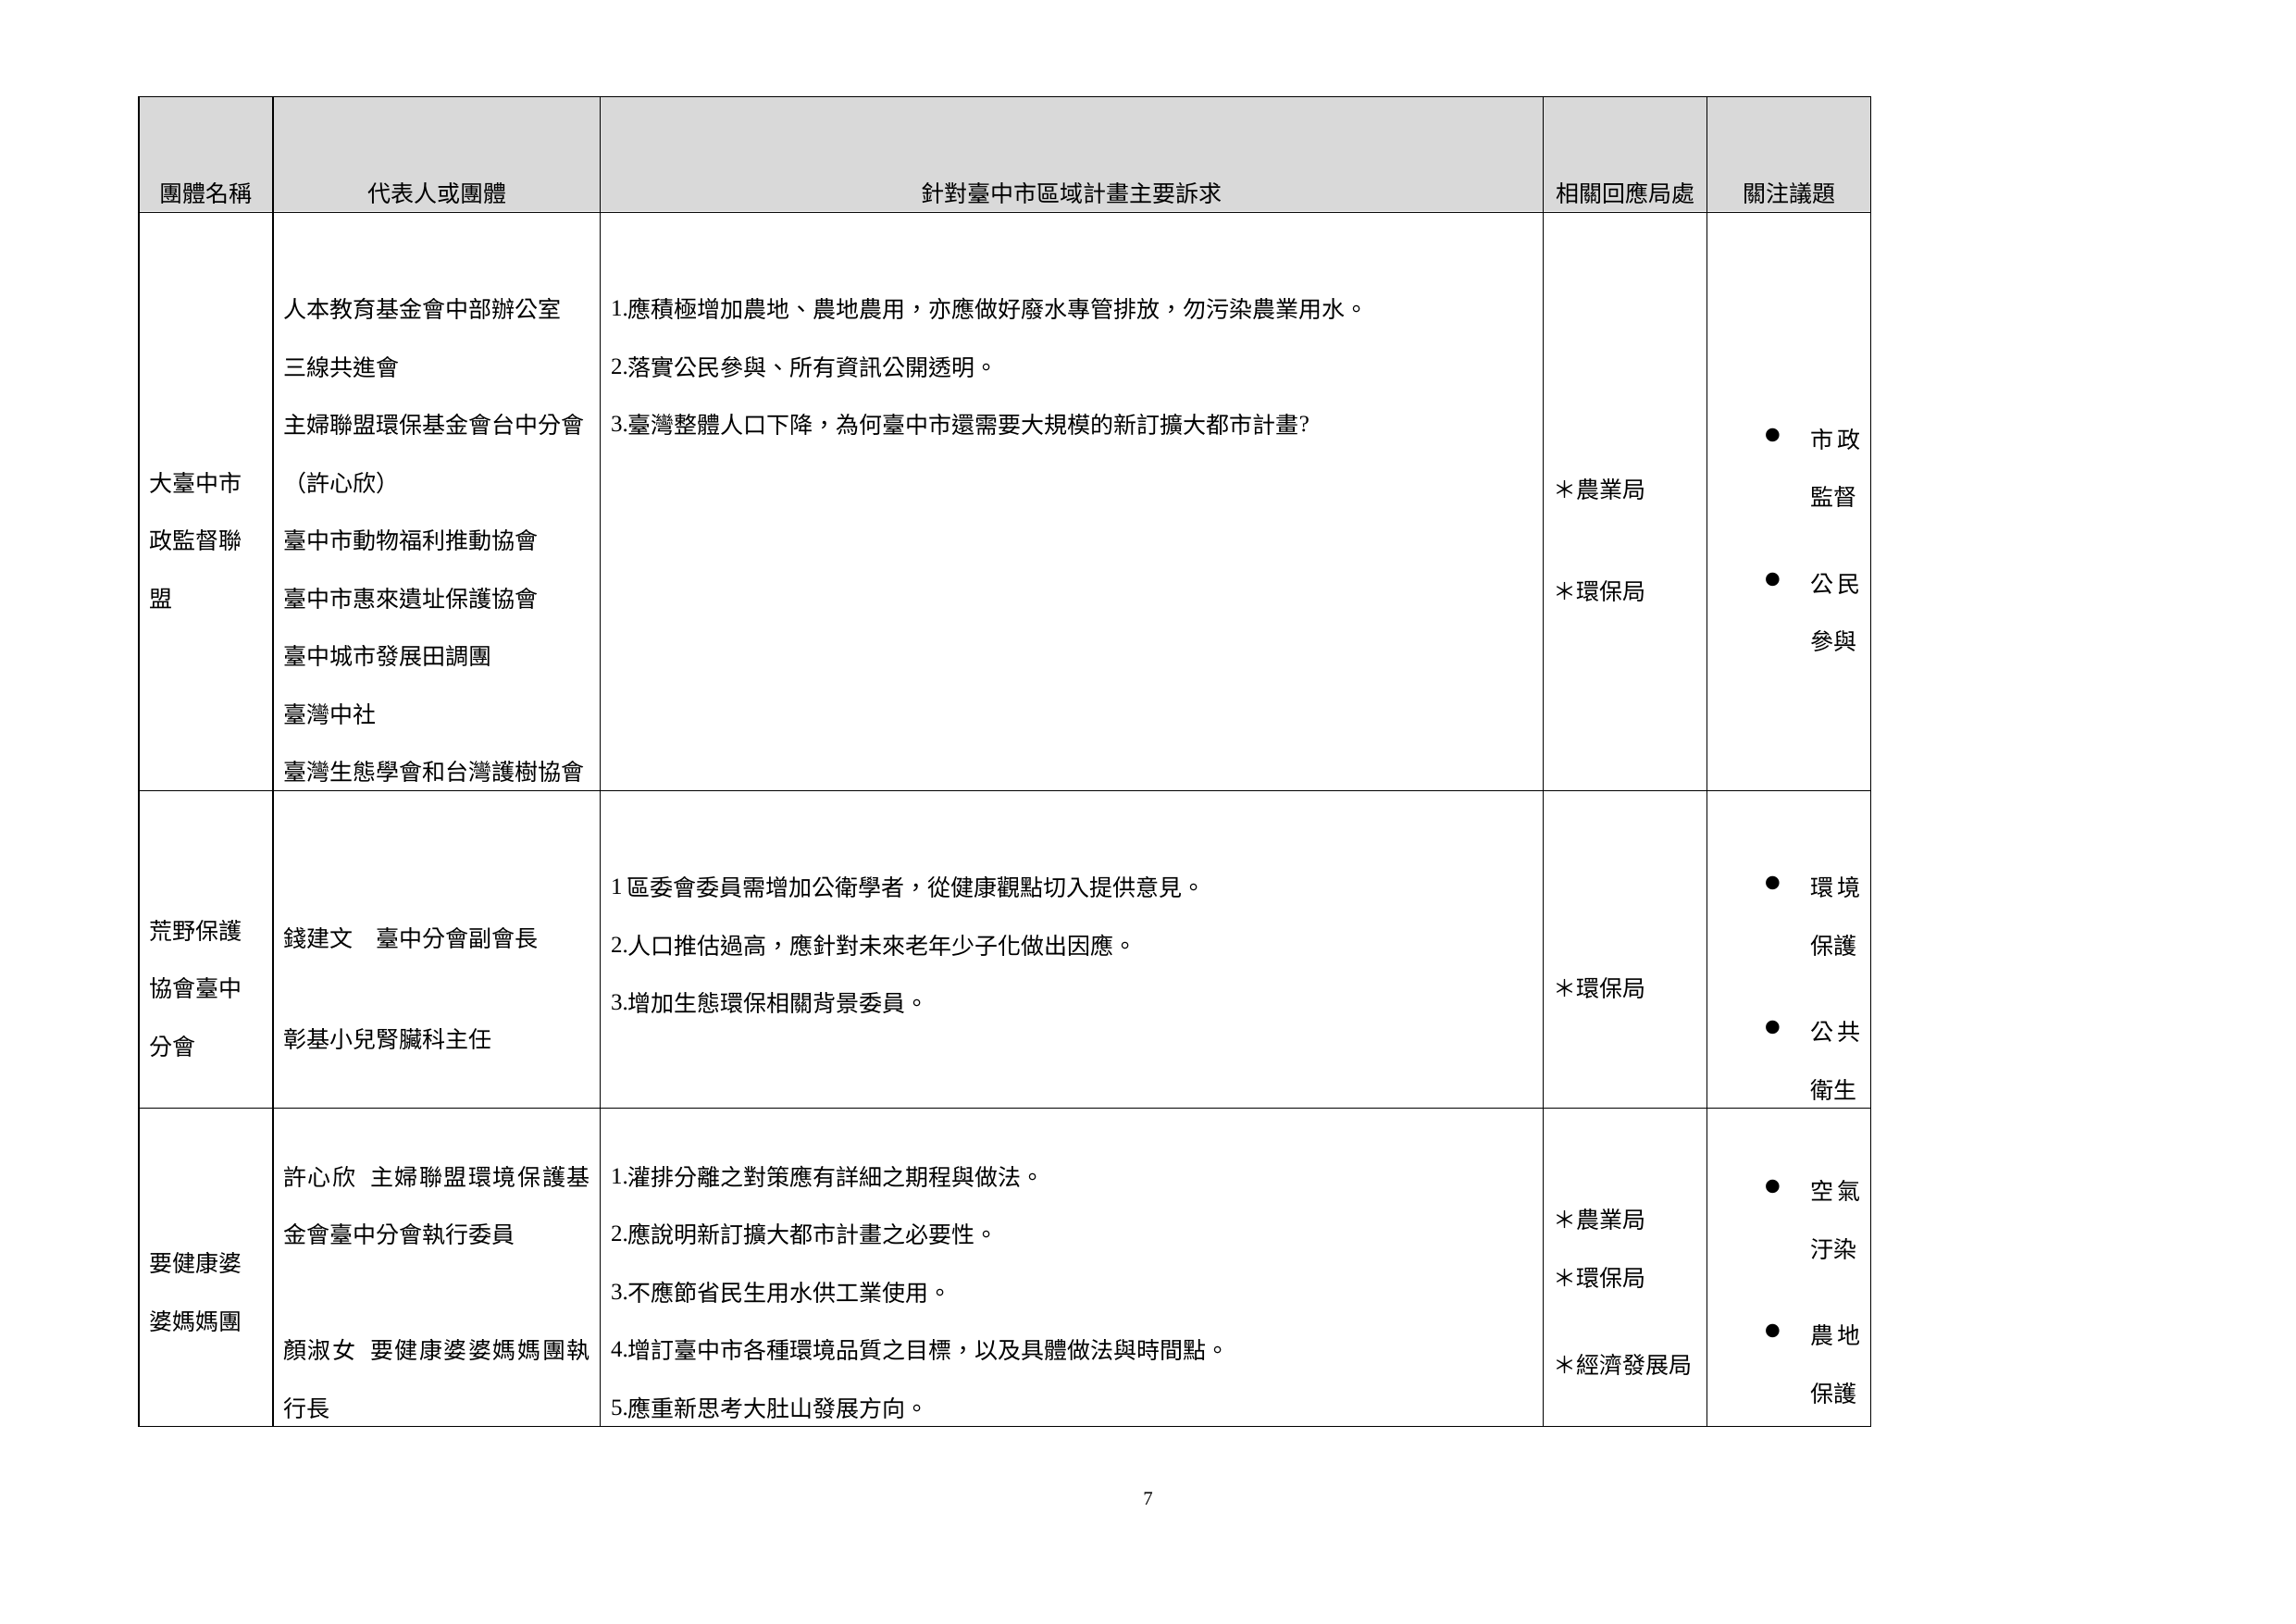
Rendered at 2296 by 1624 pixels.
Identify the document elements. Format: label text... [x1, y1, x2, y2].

table_cell 空氣汙染 農地保護 [1707, 1109, 1870, 1426]
table_header 代表人或團體 [274, 97, 600, 211]
table_cell 錢建文 臺中分會副會長 彰基小兒腎臟科主任 [274, 791, 600, 1108]
table_cell 荒野保護協會臺中分會 [140, 791, 272, 1108]
table_cell ＊農業局 ＊環保局 [1544, 213, 1706, 789]
table_cell ＊農業局 ＊環保局 ＊經濟發展局 [1544, 1109, 1706, 1426]
table_cell 1.應積極增加農地、農地農用，亦應做好廢水專管排放，勿污染農業用水。 2.落實公民參與、所有資訊公開透明。 3.臺灣整體人口下降，為何臺中市還需要大規模的新訂擴大都市計畫? [601, 213, 1543, 789]
table_header 針對臺中市區域計畫主要訴求 [601, 97, 1543, 211]
table_cell 環境保護 公共衛生 [1707, 791, 1870, 1108]
table_cell 1區委會委員需增加公衛學者，從健康觀點切入提供意見。 2.人口推估過高，應針對未來老年少子化做出因應。 3.增加生態環保相關背景委員。 [601, 791, 1543, 1108]
table_header 關注議題 [1707, 97, 1870, 211]
table_cell 大臺中市政監督聯盟 [140, 213, 272, 789]
table_cell 市政監督 公民參與 [1707, 213, 1870, 789]
table_cell 許心欣 主婦聯盟環境保護基金會臺中分會執行委員 顏淑女 要健康婆婆媽媽團執行長 [274, 1109, 600, 1426]
table_cell 1.灌排分離之對策應有詳細之期程與做法。 2.應說明新訂擴大都市計畫之必要性。 3.不應節省民生用水供工業使用。 4.增訂臺中市各種環境品質之目標，以及具體做法與時間點。 5.應重新思考大肚山發展方向。 [601, 1109, 1543, 1426]
table_cell ＊環保局 [1544, 791, 1706, 1108]
table_header 團體名稱 [140, 97, 272, 211]
table_header 相關回應局處 [1544, 97, 1706, 211]
table_cell 要健康婆婆媽媽團 [140, 1109, 272, 1426]
table_cell 人本教育基金會中部辦公室 三線共進會 主婦聯盟環保基金會台中分會 （許心欣） 臺中市動物福利推動協會 臺中市惠來遺址保護協會 臺中城市發展田調團 臺灣中社 臺灣生態學會和台灣護樹協會 [274, 213, 600, 789]
